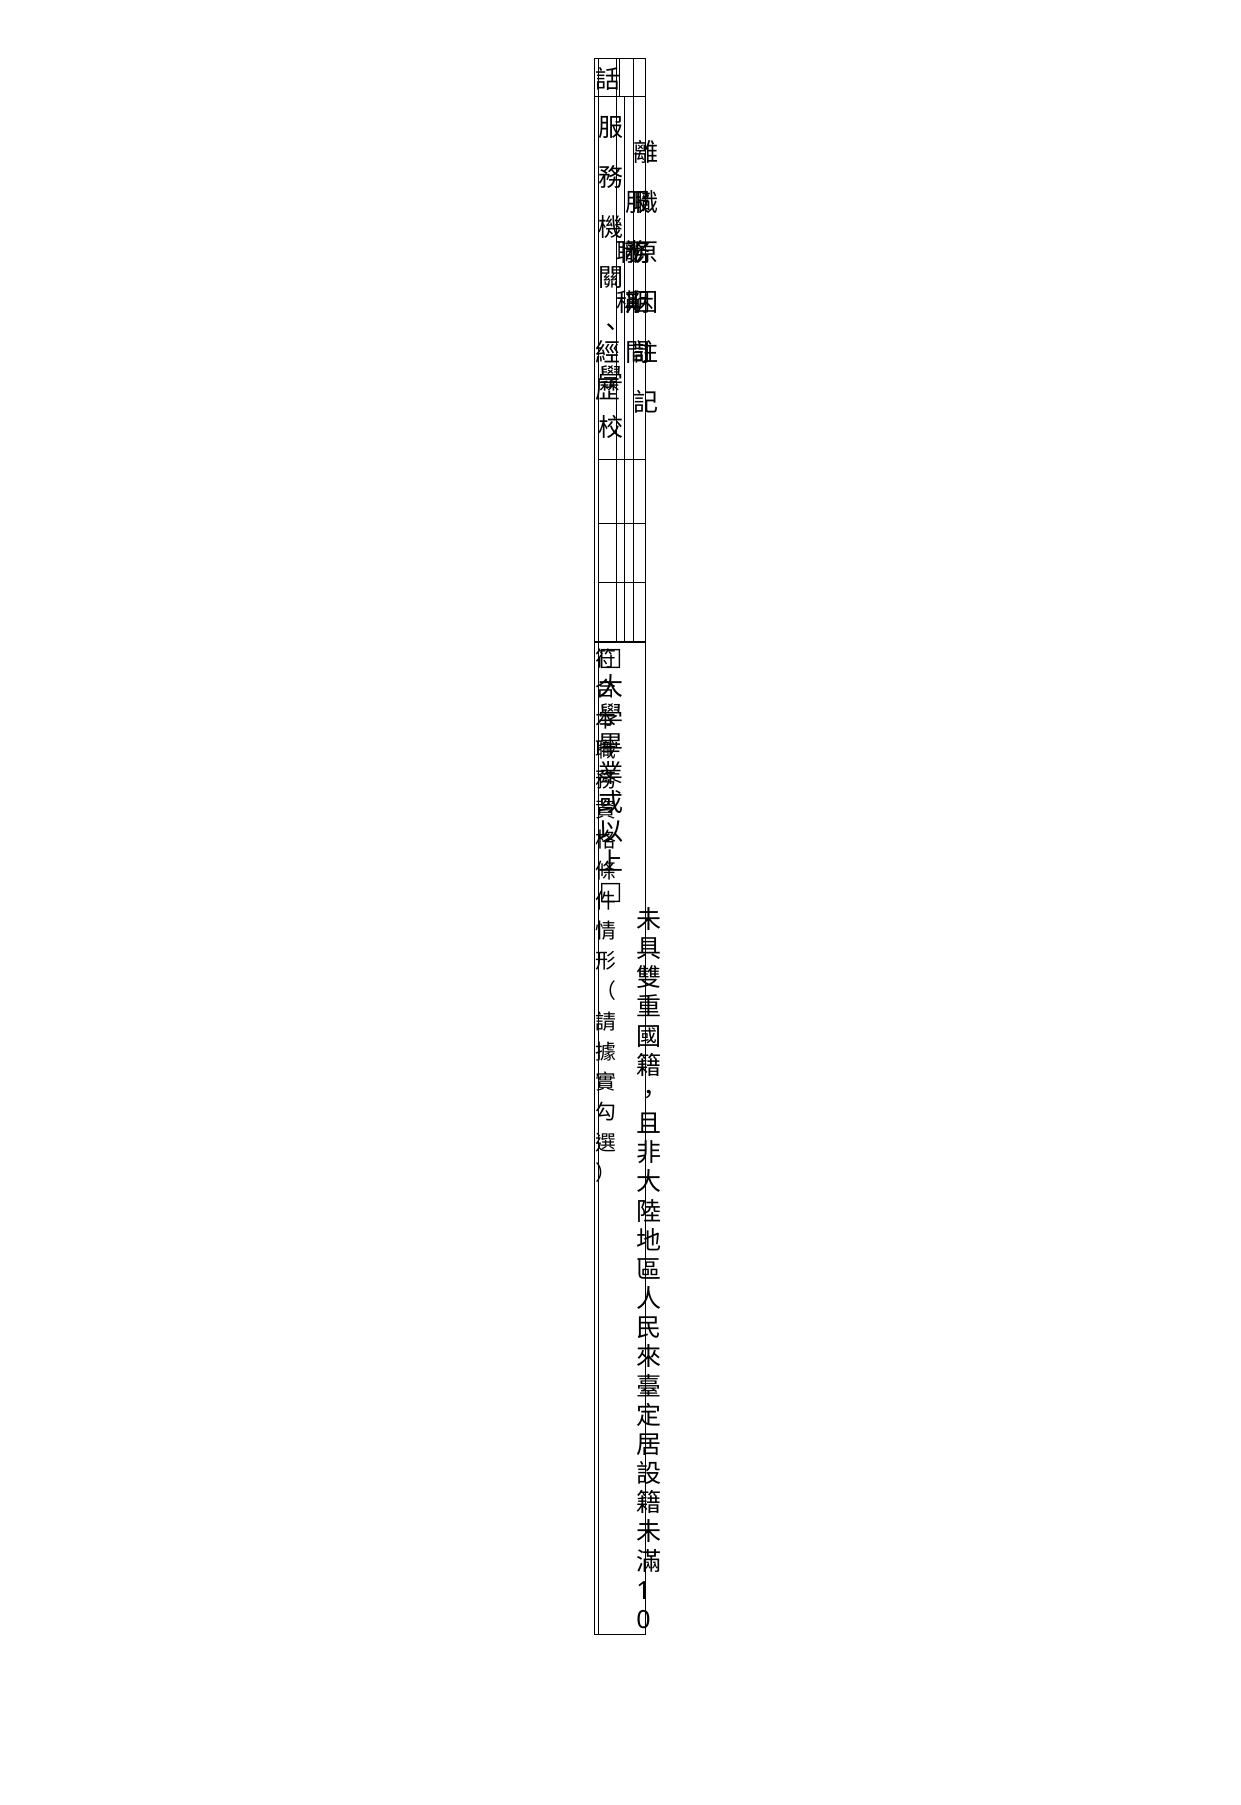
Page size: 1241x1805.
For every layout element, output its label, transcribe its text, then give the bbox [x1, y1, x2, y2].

table_cell 服務機關、學校 [599, 427, 616, 459]
table_cell [617, 583, 624, 641]
table_cell 服務機關、學校 [599, 387, 616, 431]
table_cell [634, 460, 645, 523]
table_cell [599, 59, 616, 96]
table_cell 服務期間 [625, 249, 633, 306]
table_cell 服務期間 [625, 308, 633, 459]
table_cell [625, 524, 633, 582]
table_cell [617, 460, 624, 523]
table_cell 服務機關、學校 [599, 175, 616, 224]
table_cell [617, 524, 624, 582]
table_cell 服務期間 [625, 97, 633, 243]
table_cell [634, 524, 645, 582]
table_cell [599, 583, 616, 641]
table_cell 職稱 [617, 303, 624, 459]
table_cell 服務機關、學校 [599, 97, 616, 175]
table_cell [599, 524, 616, 582]
table_cell 離職原因註記 [634, 361, 645, 459]
table_cell 離職原因註記 [634, 155, 645, 191]
table_cell □ 大學畢業或以上 □ 未具雙重國籍，且非大陸地區人民來臺定居設籍未滿10年者(至甄選報名截止日止) □ 無公務人員任用法第26、28條所列情事者 能立即上班情況□可 □否。 [599, 643, 645, 1634]
table_cell [634, 583, 645, 641]
table_cell 職稱 [617, 97, 624, 241]
table_cell 服務機關、學校 [599, 220, 616, 378]
table_cell [625, 583, 633, 641]
table_cell [625, 460, 633, 523]
table_cell 離職原因註記 [634, 209, 645, 241]
table_cell 離職原因註記 [634, 312, 645, 344]
table_cell [620, 59, 633, 96]
table_cell 職稱 [617, 258, 624, 292]
table_cell [599, 460, 616, 523]
table_cell 離職原因註記 [634, 97, 645, 142]
table_cell 離職原因註記 [634, 256, 645, 291]
table_cell 請黏貼證件照片 [634, 59, 645, 96]
